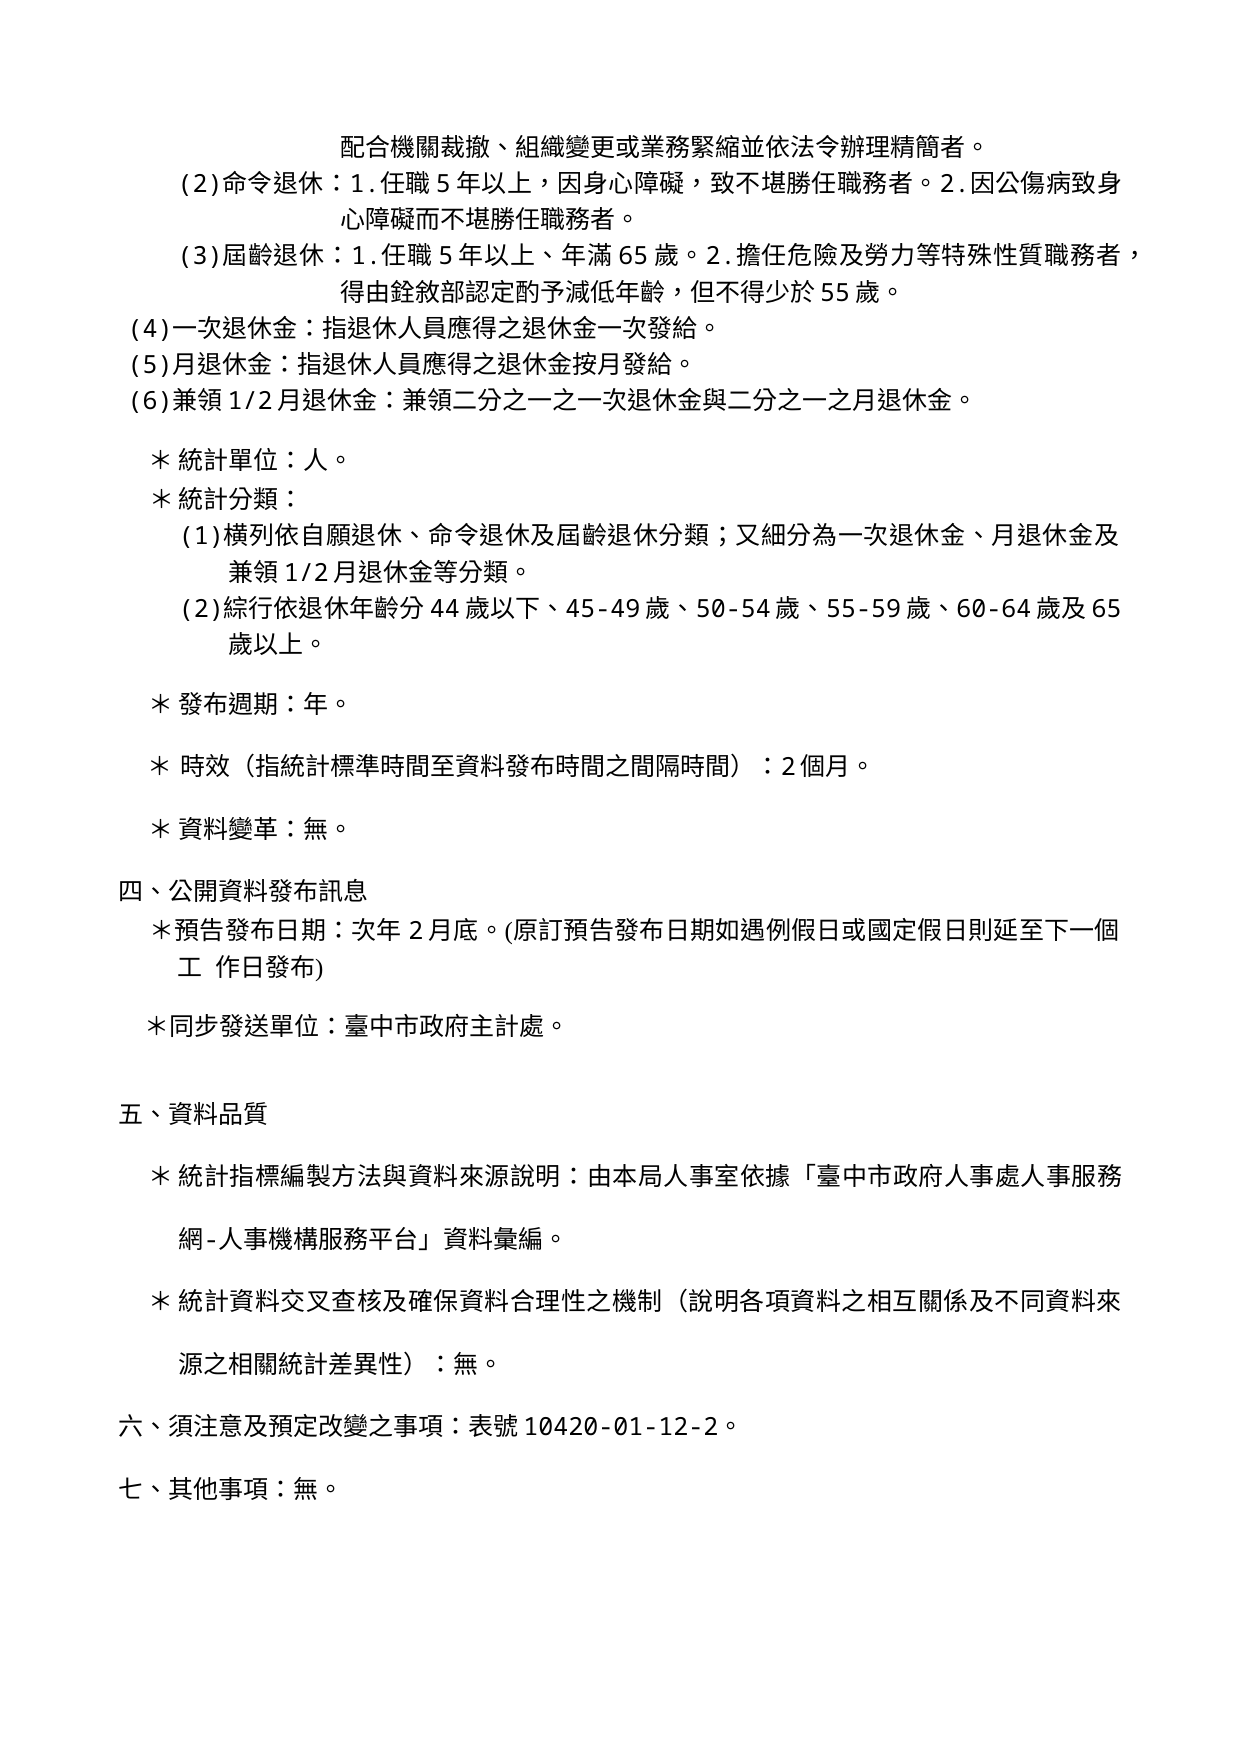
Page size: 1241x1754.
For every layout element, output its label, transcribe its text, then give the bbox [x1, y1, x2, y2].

list 命令退休：1.任職5年以上，因身心障礙，致不堪勝任職務者。2.因公傷病致身心障礙而不堪勝任職務者。 [177, 163, 1122, 236]
list 資料變革：無。 [149, 786, 1122, 848]
list 統計資料交叉查核及確保資料合理性之機制（說明各項資料之相互關係及不同資料來源之相關統計差異性）：無。 [149, 1258, 1122, 1383]
text ＊預告發布日期：次年2月底。(原訂預告發布日期如遇例假日或國定假日則延至下一個工 作日發布) [149, 911, 1122, 983]
list 屆齡退休：1.任職5年以上、年滿65歲。2.擔任危險及勞力等特殊性質職務者，得由銓敘部認定酌予減低年齡，但不得少於55歲。 [177, 236, 1122, 308]
text ＊ 時效（指統計標準時間至資料發布時間之間隔時間）：2個月。 [118, 723, 1122, 786]
list 發布週期：年。 [149, 661, 1122, 723]
text 七、其他事項：無。 [118, 1446, 1122, 1508]
text 四、公開資料發布訊息 [118, 848, 1122, 911]
list 配合機關裁撤、組織變更或業務緊縮並依法令辦理精簡者。 [177, 127, 1122, 163]
list 綜行依退休年齡分44歲以下、45-49歲、50-54歲、55-59歲、60-64歲及65歲以上。 [178, 588, 1122, 661]
text 六、須注意及預定改變之事項：表號10420-01-12-2。 [118, 1383, 1122, 1446]
list 兼領1/2月退休金：兼領二分之一之一次退休金與二分之一之月退休金。 [118, 381, 1122, 417]
text 五、資料品質 [118, 1071, 1122, 1133]
list 横列依自願退休、命令退休及屆齡退休分類；又細分為一次退休金、月退休金及兼領1/2月退休金等分類。 [178, 516, 1122, 588]
list 統計單位：人。 [149, 417, 1122, 479]
list 統計分類： [149, 479, 1122, 516]
list 統計指標編製方法與資料來源說明：由本局人事室依據「臺中市政府人事處人事服務網-人事機構服務平台」資料彙編。 [149, 1133, 1122, 1258]
list 一次退休金：指退休人員應得之退休金一次發給。 [118, 308, 1122, 344]
text ＊同步發送單位：臺中市政府主計處。 [144, 983, 1122, 1046]
list 月退休金：指退休人員應得之退休金按月發給。 [118, 344, 1122, 381]
